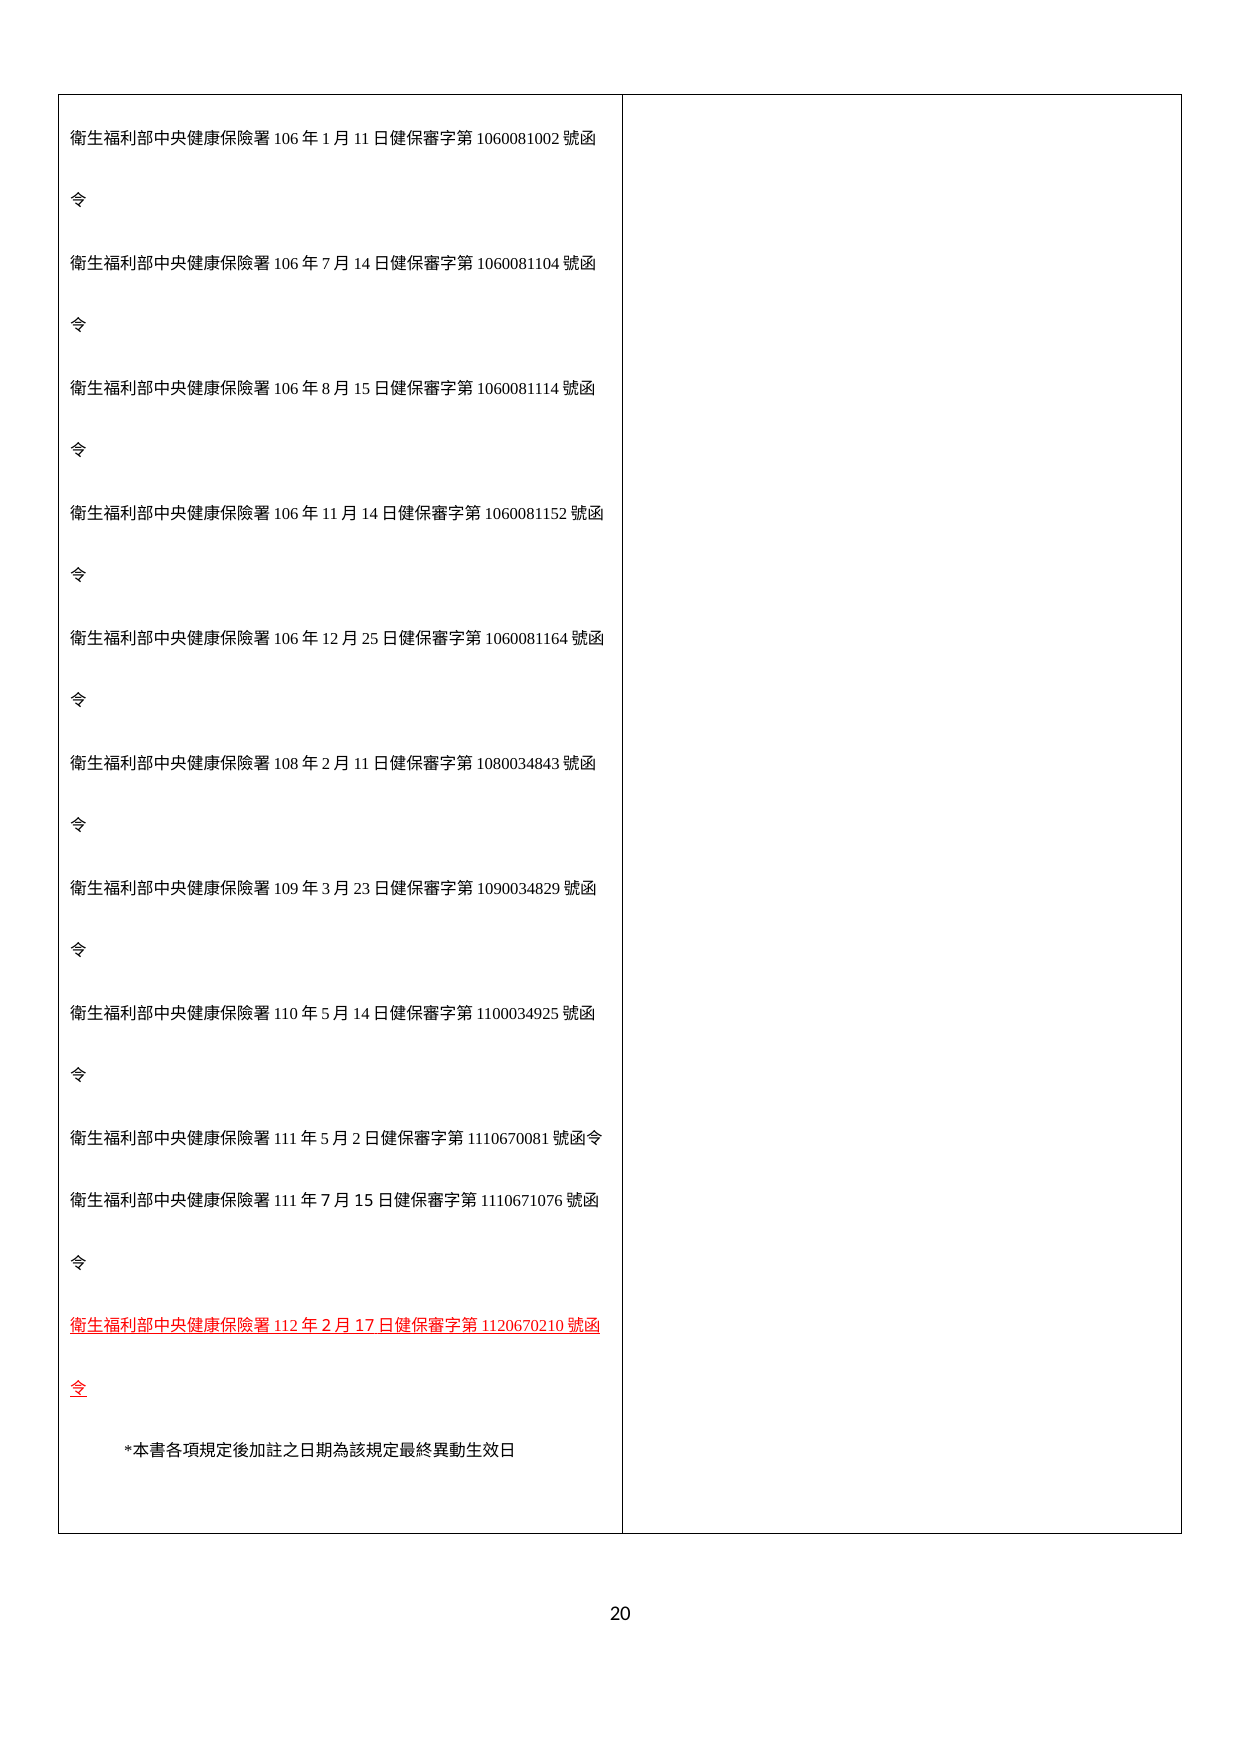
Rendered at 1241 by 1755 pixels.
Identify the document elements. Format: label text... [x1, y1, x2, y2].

table_cell 衛生福利部中央健康保險署106年1月11日健保審字第1060081002號函令 衛生福利部中央健康保險署106年7月14日健保審字第1060081104號函令 衛生福利部中央健康保險署106年8月15日健保審字第1060081114號函令 衛生福利部中央健康保險署106年11月14日健保審字第1060081152號函令 衛生福利部中央健康保險署106年12月25日健保審字第1060081164號函令 衛生福利部中央健康保險署108年2月11日健保審字第1080034843號函令 衛生福利部中央健康保險署109年3月23日健保審字第1090034829號函令 衛生福利部中央健康保險署110年5月14日健保審字第1100034925號函令 衛生福利部中央健康保險署111年5月2日健保審字第1110670081號函令 衛生福利部中央健康保險署111年7月15日健保審字第1110671076號函令 衛生福利部中央健康保險署112年2月17日健保審字第1120670210號函令 *本書各項規定後加註之日期為該規定最終異動生效日 [59, 95, 622, 1533]
table_cell [623, 95, 1181, 1533]
